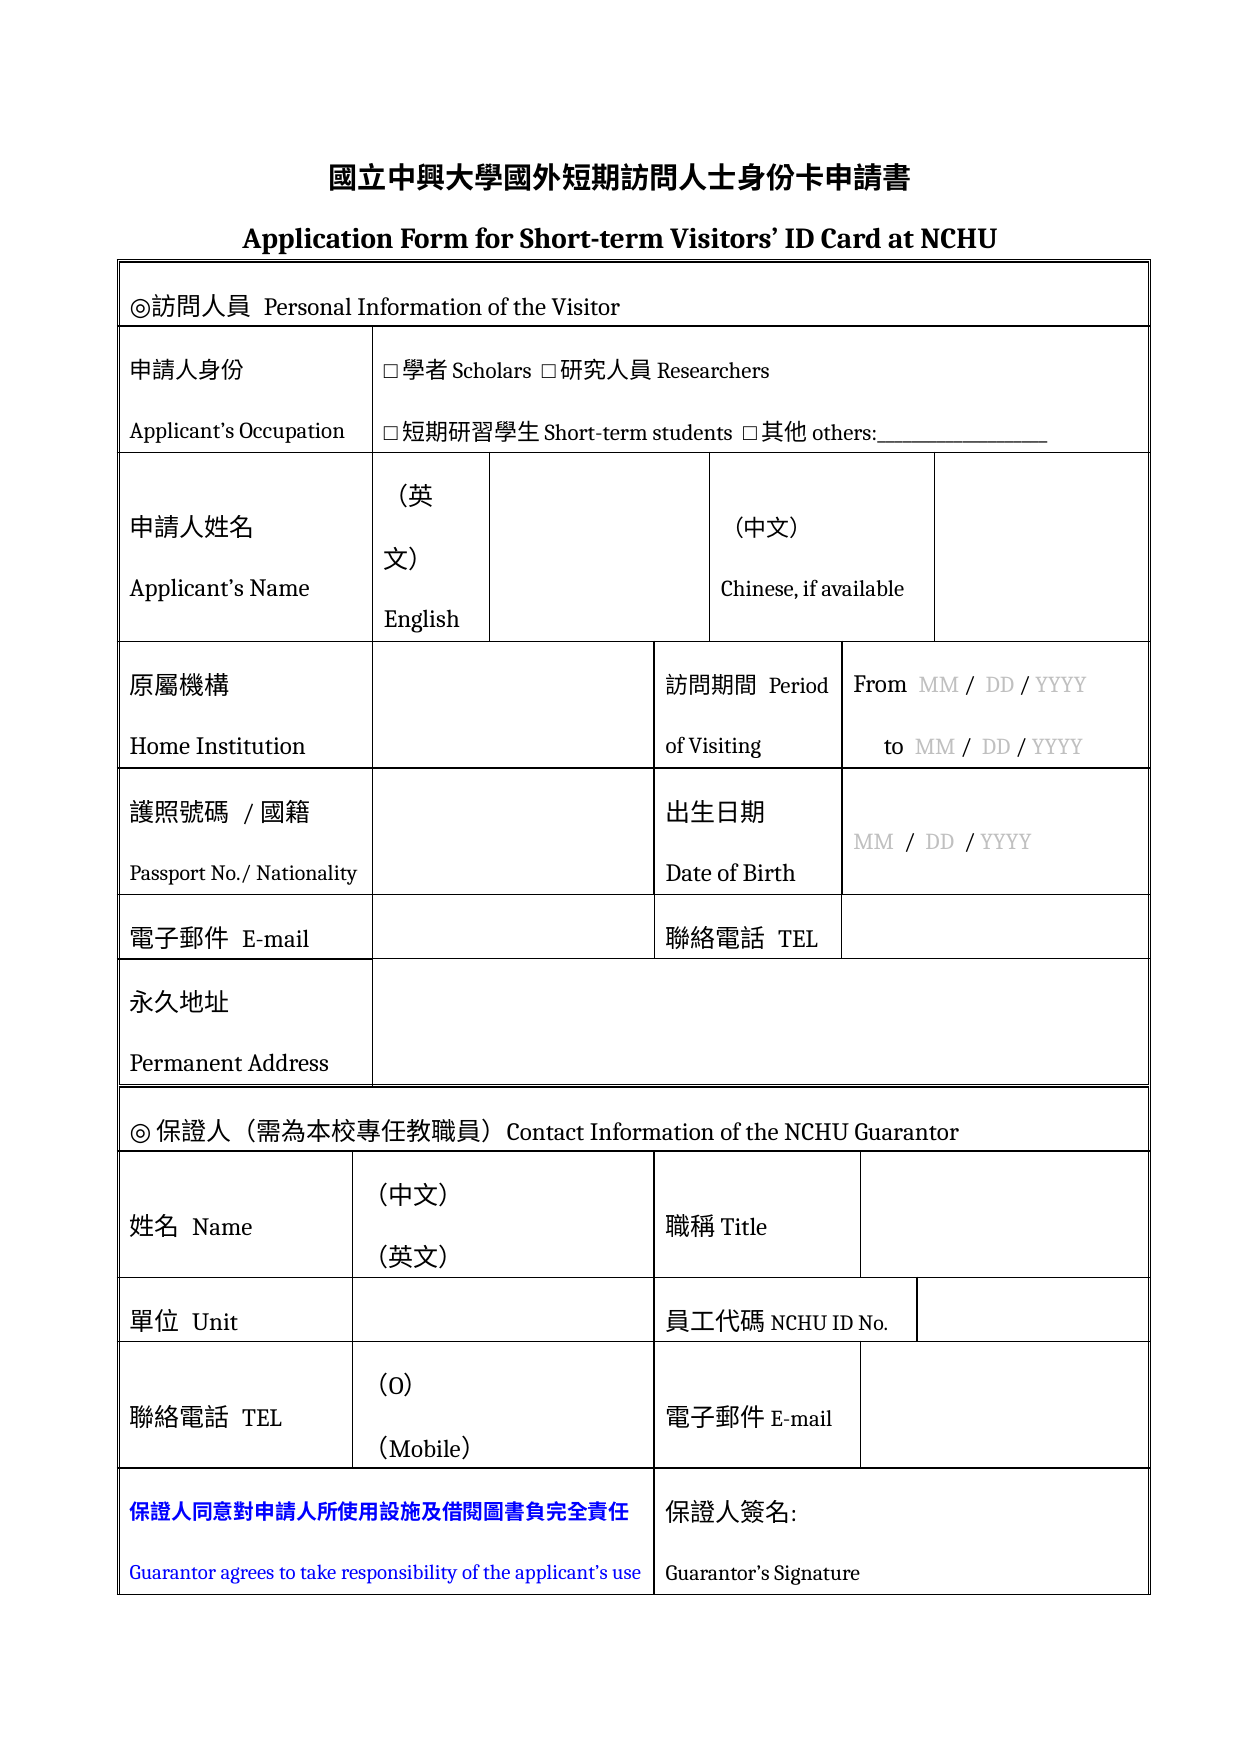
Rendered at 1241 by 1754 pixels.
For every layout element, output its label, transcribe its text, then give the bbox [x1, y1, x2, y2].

table_cell [490, 453, 709, 641]
table_cell 保證人簽名: Guarantor’s Signature [655, 1469, 1148, 1594]
table_header ◎訪問人員 Personal Information of the Visitor [120, 263, 1148, 325]
table_cell [861, 1152, 1148, 1277]
table_cell 員工代碼NCHU ID No. [655, 1278, 916, 1341]
table_cell From MM / DD / YYYY to MM / DD / YYYY [843, 642, 1148, 767]
table_cell [861, 1342, 1148, 1467]
text Application Form for Short-term Visitors’ ID Card at NCHU [118, 197, 1122, 259]
table_cell （英文） English [373, 453, 489, 641]
table_cell 訪問期間 Period of Visiting [655, 642, 841, 767]
table_cell 姓名 Name [120, 1152, 352, 1277]
table_cell 單位 Unit [120, 1278, 352, 1341]
table_cell [918, 1278, 1148, 1341]
table_cell 職稱Title [655, 1152, 860, 1277]
table_cell 出生日期 Date of Birth [655, 769, 841, 894]
table_cell 申請人姓名 Applicant’s Name [120, 453, 372, 641]
table_cell 電子郵件E-mail [655, 1342, 860, 1467]
table_cell ◎ 保證人（需為本校專任教職員）Contact Information of the NCHU Guarantor [120, 1088, 1148, 1150]
table_cell 保證人同意對申請人所使用設施及借閱圖書負完全責任 Guarantor agrees to take responsibility of the applicant’s use [120, 1469, 653, 1594]
table_cell 聯絡電話 TEL [120, 1342, 352, 1467]
table_cell 原屬機構 Home Institution [120, 642, 372, 767]
table_cell [935, 453, 1148, 641]
table_cell [373, 959, 1148, 1084]
table_cell 電子郵件 E-mail [120, 895, 372, 958]
table_cell （中文） Chinese, if available [710, 453, 934, 641]
table_cell （中文） （英文） [353, 1152, 653, 1277]
table_cell [373, 769, 653, 894]
table_cell 聯絡電話 TEL [655, 895, 841, 958]
table_cell □ 學者Scholars □ 研究人員Researchers □ 短期研習學生Short-term students □ 其他others:____________________ [373, 327, 1148, 452]
table_cell 申請人身份 Applicant’s Occupation [120, 327, 372, 452]
table_cell 永久地址 Permanent Address [120, 960, 372, 1084]
table_cell [353, 1278, 653, 1341]
table_cell （O） （Mobile） [353, 1342, 653, 1467]
table_cell [842, 895, 1148, 958]
table_cell [373, 642, 653, 767]
table_cell [373, 895, 654, 958]
table_cell MM / DD / YYYY [843, 769, 1148, 894]
text 國立中興大學國外短期訪問人士身份卡申請書 [118, 134, 1122, 197]
table_cell 護照號碼 / 國籍 Passport No./ Nationality [120, 769, 372, 894]
